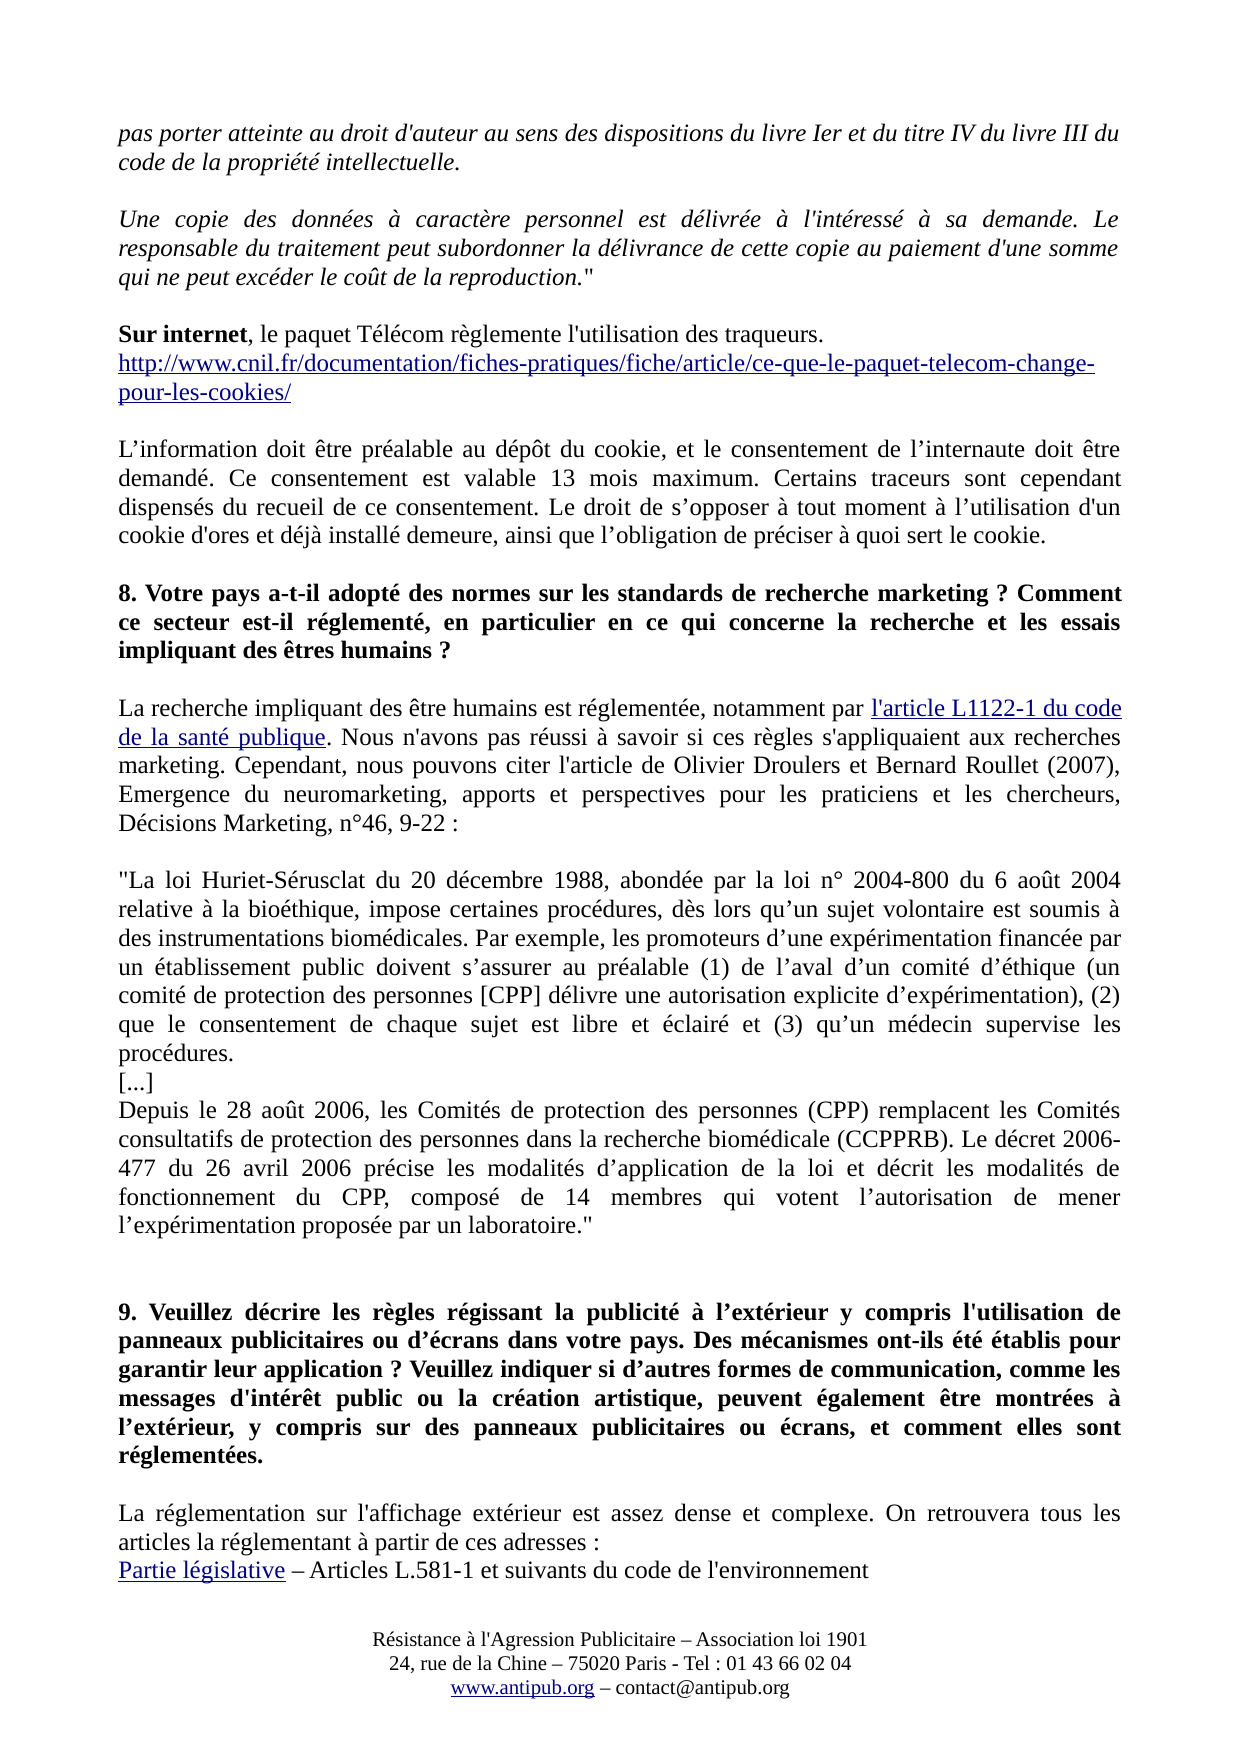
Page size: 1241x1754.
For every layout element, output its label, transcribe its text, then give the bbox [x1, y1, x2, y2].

text L’information doit être préalable au dépôt du cookie, et le consentement de l’internaute doit être demandé. Ce consentement est valable 13 mois maximum. Certains traceurs sont cependant dispensés du recueil de ce consentement. Le droit de s’opposer à tout moment à l’utilisation d'un cookie d'ores et déjà installé demeure, ainsi que l’obligation de préciser à quoi sert le cookie. [118, 406, 1122, 549]
text Sur internet, le paquet Télécom règlemente l'utilisation des traqueurs. [118, 291, 1122, 348]
text pas porter atteinte au droit d'auteur au sens des dispositions du livre Ier et du titre IV du livre III du code de la propriété intellectuelle. [118, 118, 1122, 176]
text Une copie des données à caractère personnel est délivrée à l'intéressé à sa demande. Le responsable du traitement peut subordonner la délivrance de cette copie au paiement d'une somme qui ne peut excéder le coût de la reproduction." [118, 176, 1122, 291]
text http://www.cnil.fr/documentation/fiches-pratiques/fiche/article/ce-que-le-paquet-telecom-change-pour-les-cookies/ [118, 348, 1122, 406]
text "La loi Huriet-Sérusclat du 20 décembre 1988, abondée par la loi n° 2004-800 du 6 août 2004 relative à la bioéthique, impose certaines procédures, dès lors qu’un sujet volontaire est soumis à des instrumentations biomédicales. Par exemple, les promoteurs d’une expérimentation financée par un établissement public doivent s’assurer au préalable (1) de l’aval d’un comité d’éthique (un comité de protection des personnes [CPP] délivre une autorisation explicite d’expérimentation), (2) que le consentement de chaque sujet est libre et éclairé et (3) qu’un médecin supervise les procédures. [...] Depuis le 28 août 2006, les Comités de protection des personnes (CPP) remplacent les Comités consultatifs de protection des personnes dans la recherche biomédicale (CCPPRB). Le décret 2006-477 du 26 avril 2006 précise les modalités d’application de la loi et décrit les modalités de fonctionnement du CPP, composé de 14 membres qui votent l’autorisation de mener l’expérimentation proposée par un laboratoire." [118, 866, 1122, 1239]
text La réglementation sur l'affichage extérieur est assez dense et complexe. On retrouvera tous les articles la réglementant à partir de ces adresses : [118, 1469, 1122, 1556]
text Partie législative – Articles L.581-1 et suivants du code de l'environnement [118, 1556, 1122, 1584]
text La recherche impliquant des être humains est réglementée, notamment par l'article L1122-1 du code de la santé publique. Nous n'avons pas réussi à savoir si ces règles s'appliquaient aux recherches marketing. Cependant, nous pouvons citer l'article de Olivier Droulers et Bernard Roullet (2007), Emergence du neuromarketing, apports et perspectives pour les praticiens et les chercheurs, Décisions Marketing, n°46, 9-22 : [118, 693, 1122, 837]
text 8. Votre pays a-t-il adopté des normes sur les standards de recherche marketing ? Comment ce secteur est-il réglementé, en particulier en ce qui concerne la recherche et les essais impliquant des êtres humains ? [118, 549, 1122, 664]
text 9. Veuillez décrire les règles régissant la publicité à l’extérieur y compris l'utilisation de panneaux publicitaires ou d’écrans dans votre pays. Des mécanismes ont-ils été établis pour garantir leur application ? Veuillez indiquer si d’autres formes de communication, comme les messages d'intérêt public ou la création artistique, peuvent également être montrées à l’extérieur, y compris sur des panneaux publicitaires ou écrans, et comment elles sont réglementées. [118, 1268, 1122, 1469]
